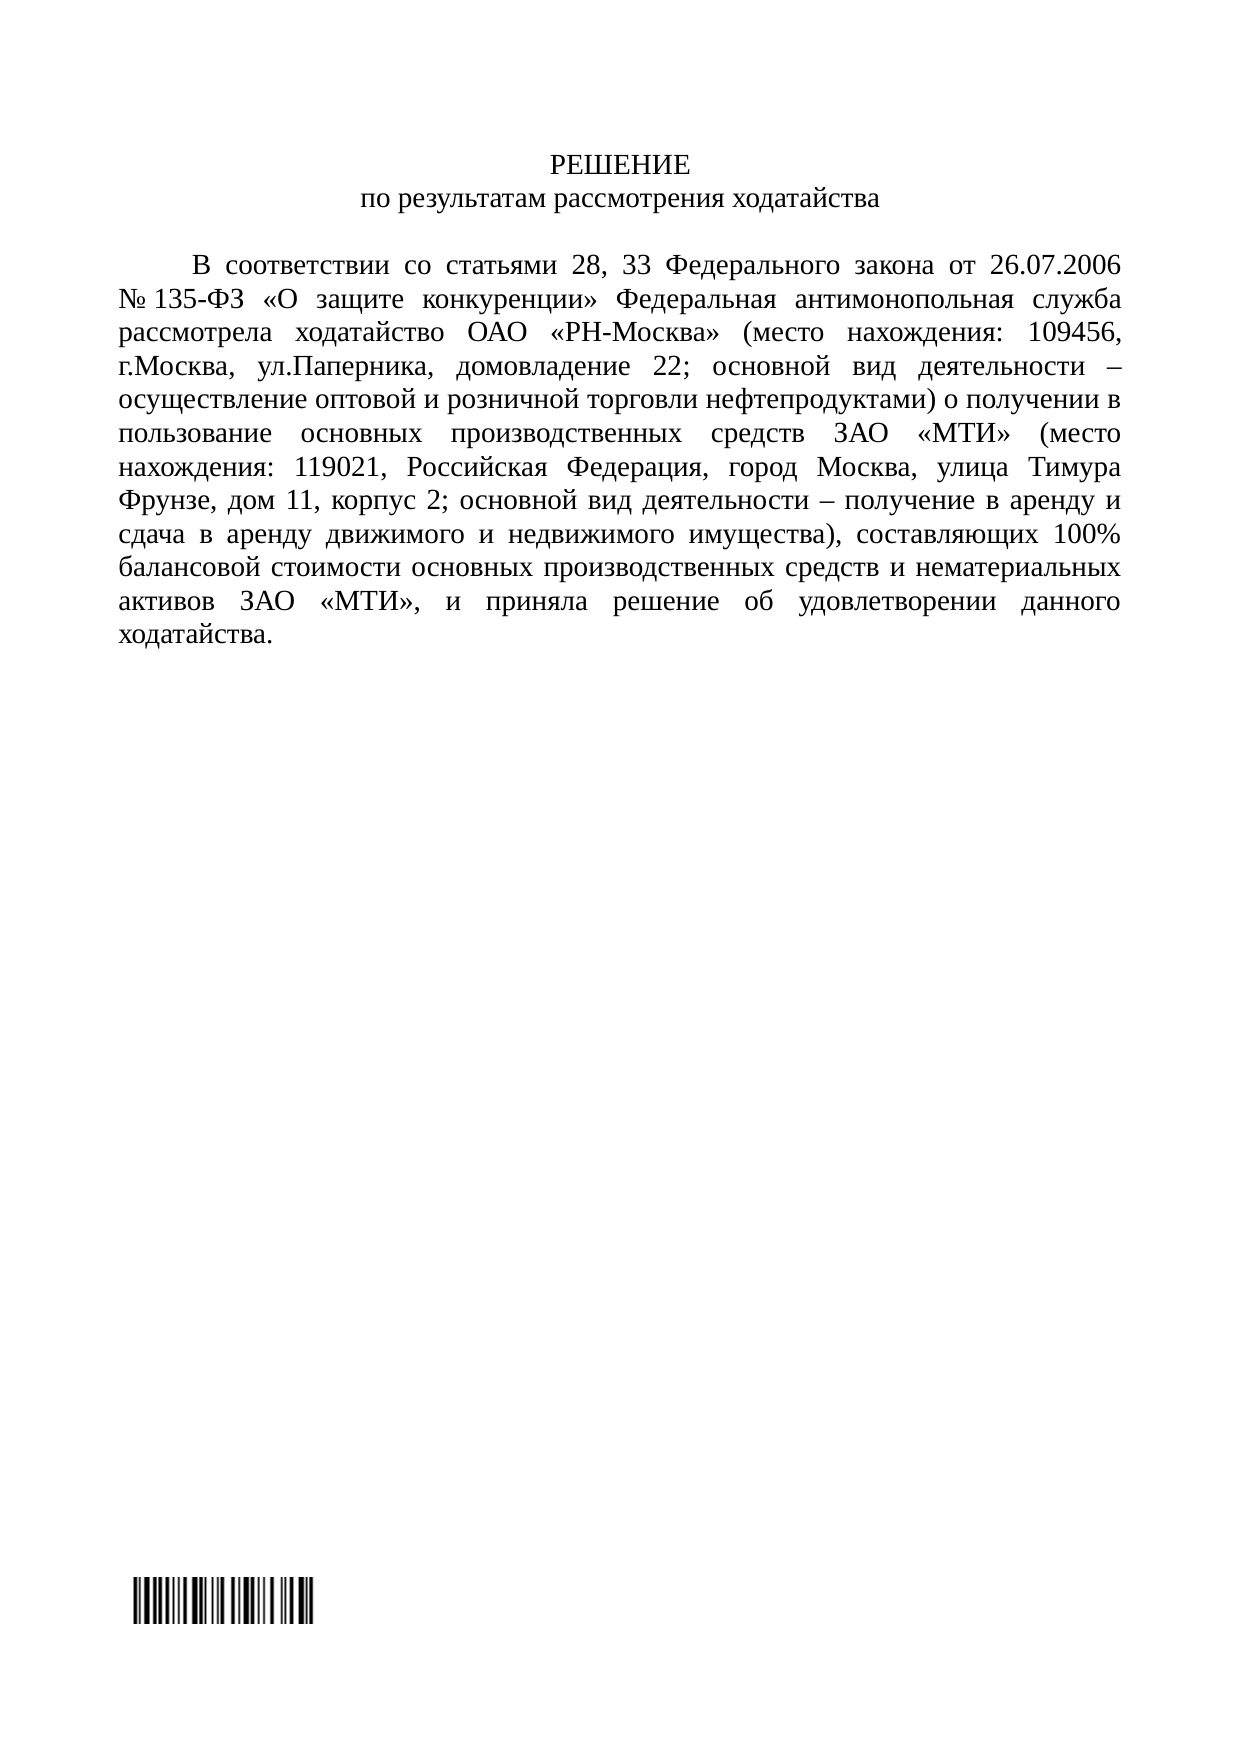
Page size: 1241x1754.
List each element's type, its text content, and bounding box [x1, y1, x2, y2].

text по результатам рассмотрения ходатайства [118, 180, 1122, 214]
text В соответствии со статьями 28, 33 Федерального закона от 26.07.2006 № 135-ФЗ «О защите конкуренции» Федеральная антимонопольная служба рассмотрела ходатайство ОАО «РН-Москва» (место нахождения: 109456, г.Москва, ул.Паперника, домовладение 22; основной вид деятельности – осуществление оптовой и розничной торговли нефтепродуктами) о получении в пользование основных производственных средств ЗАО «МТИ» (место нахождения: 119021, Российская Федерация, город Москва, улица Тимура Фрунзе, дом 11, корпус 2; основной вид деятельности – получение в аренду и сдача в аренду движимого и недвижимого имущества), составляющих 100% балансовой стоимости основных производственных средств и нематериальных активов ЗАО «МТИ», и приняла решение об удовлетворении данного ходатайства. [118, 247, 1122, 650]
picture [118, 1577, 331, 1624]
text РЕШЕНИЕ [118, 147, 1122, 180]
